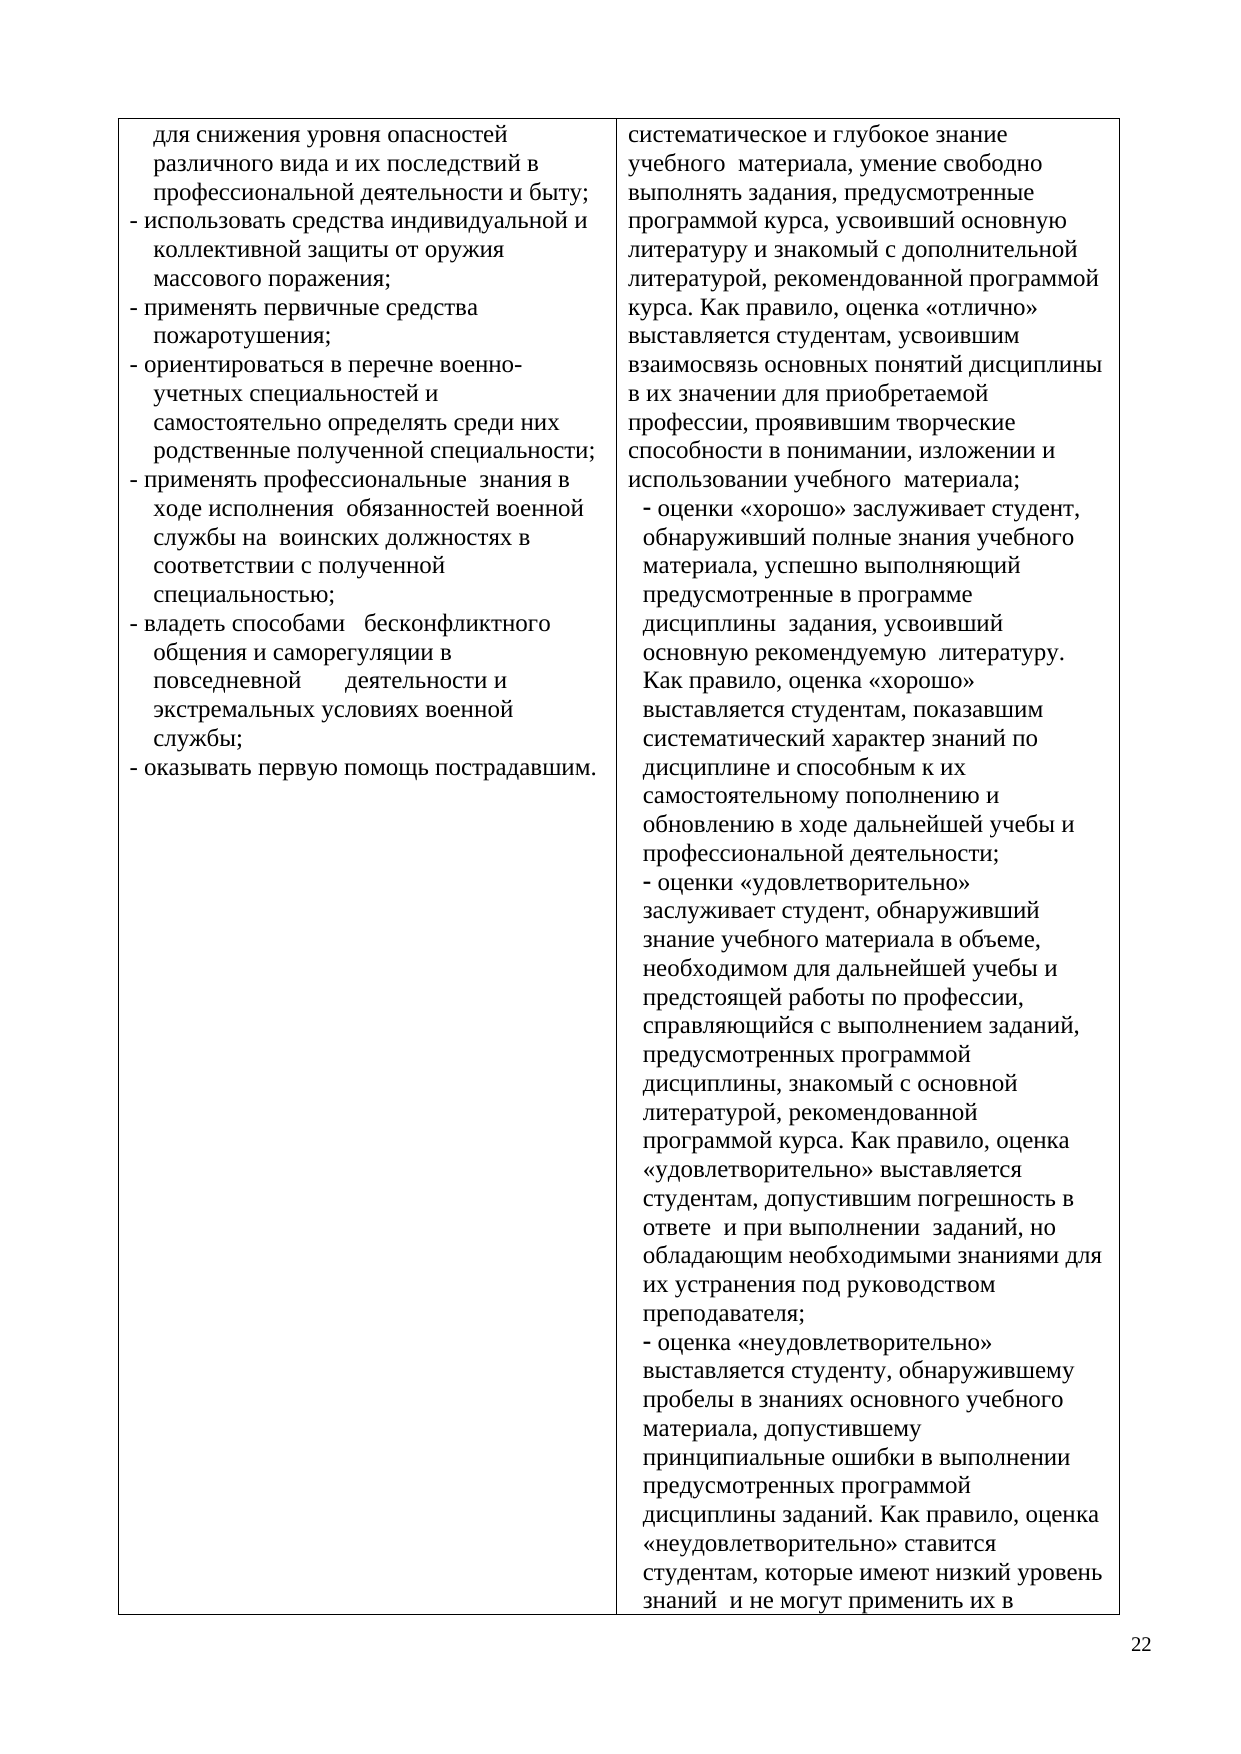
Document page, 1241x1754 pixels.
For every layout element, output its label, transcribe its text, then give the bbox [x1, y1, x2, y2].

table_cell для снижения уровня опасностей различного вида и их последствий в профессиональной деятельности и быту; - использовать средства индивидуальной и коллективной защиты от оружия массового поражения; - применять первичные средства пожаротушения; - ориентироваться в перечне военно-учетных специальностей и самостоятельно определять среди них родственные полученной специальности; - применять профессиональные знания в ходе исполнения обязанностей военной службы на воинских должностях в соответствии с полученной специальностью; - владеть способами бесконфликтного общения и саморегуляции в повседневной деятельности и экстремальных условиях военной службы; - оказывать первую помощь пострадавшим. [119, 119, 616, 1614]
table_cell систематическое и глубокое знание учебного материала, умение свободно выполнять задания, предусмотренные программой курса, усвоивший основную литературу и знакомый с дополнительной литературой, рекомендованной программой курса. Как правило, оценка «отлично» выставляется студентам, усвоившим взаимосвязь основных понятий дисциплины в их значении для приобретаемой профессии, проявившим творческие способности в понимании, изложении и использовании учебного материала; оценки «хорошо» заслуживает студент, обнаруживший полные знания учебного материала, успешно выполняющий предусмотренные в программе дисциплины задания, усвоивший основную рекомендуемую литературу. Как правило, оценка «хорошо» выставляется студентам, показавшим систематический характер знаний по дисциплине и способным к их самостоятельному пополнению и обновлению в ходе дальнейшей учебы и профессиональной деятельности; оценки «удовлетворительно» заслуживает студент, обнаруживший знание учебного материала в объеме, необходимом для дальнейшей учебы и предстоящей работы по профессии, справляющийся с выполнением заданий, предусмотренных программой дисциплины, знакомый с основной литературой, рекомендованной программой курса. Как правило, оценка «удовлетворительно» выставляется студентам, допустившим погрешность в ответе и при выполнении заданий, но обладающим необходимыми знаниями для их устранения под руководством преподавателя; оценка «неудовлетворительно» выставляется студенту, обнаружившему пробелы в знаниях основного учебного материала, допустившему принципиальные ошибки в выполнении предусмотренных программой дисциплины заданий. Как правило, оценка «неудовлетворительно» ставится студентам, которые имеют низкий уровень знаний и не могут применить их в [617, 119, 1119, 1614]
